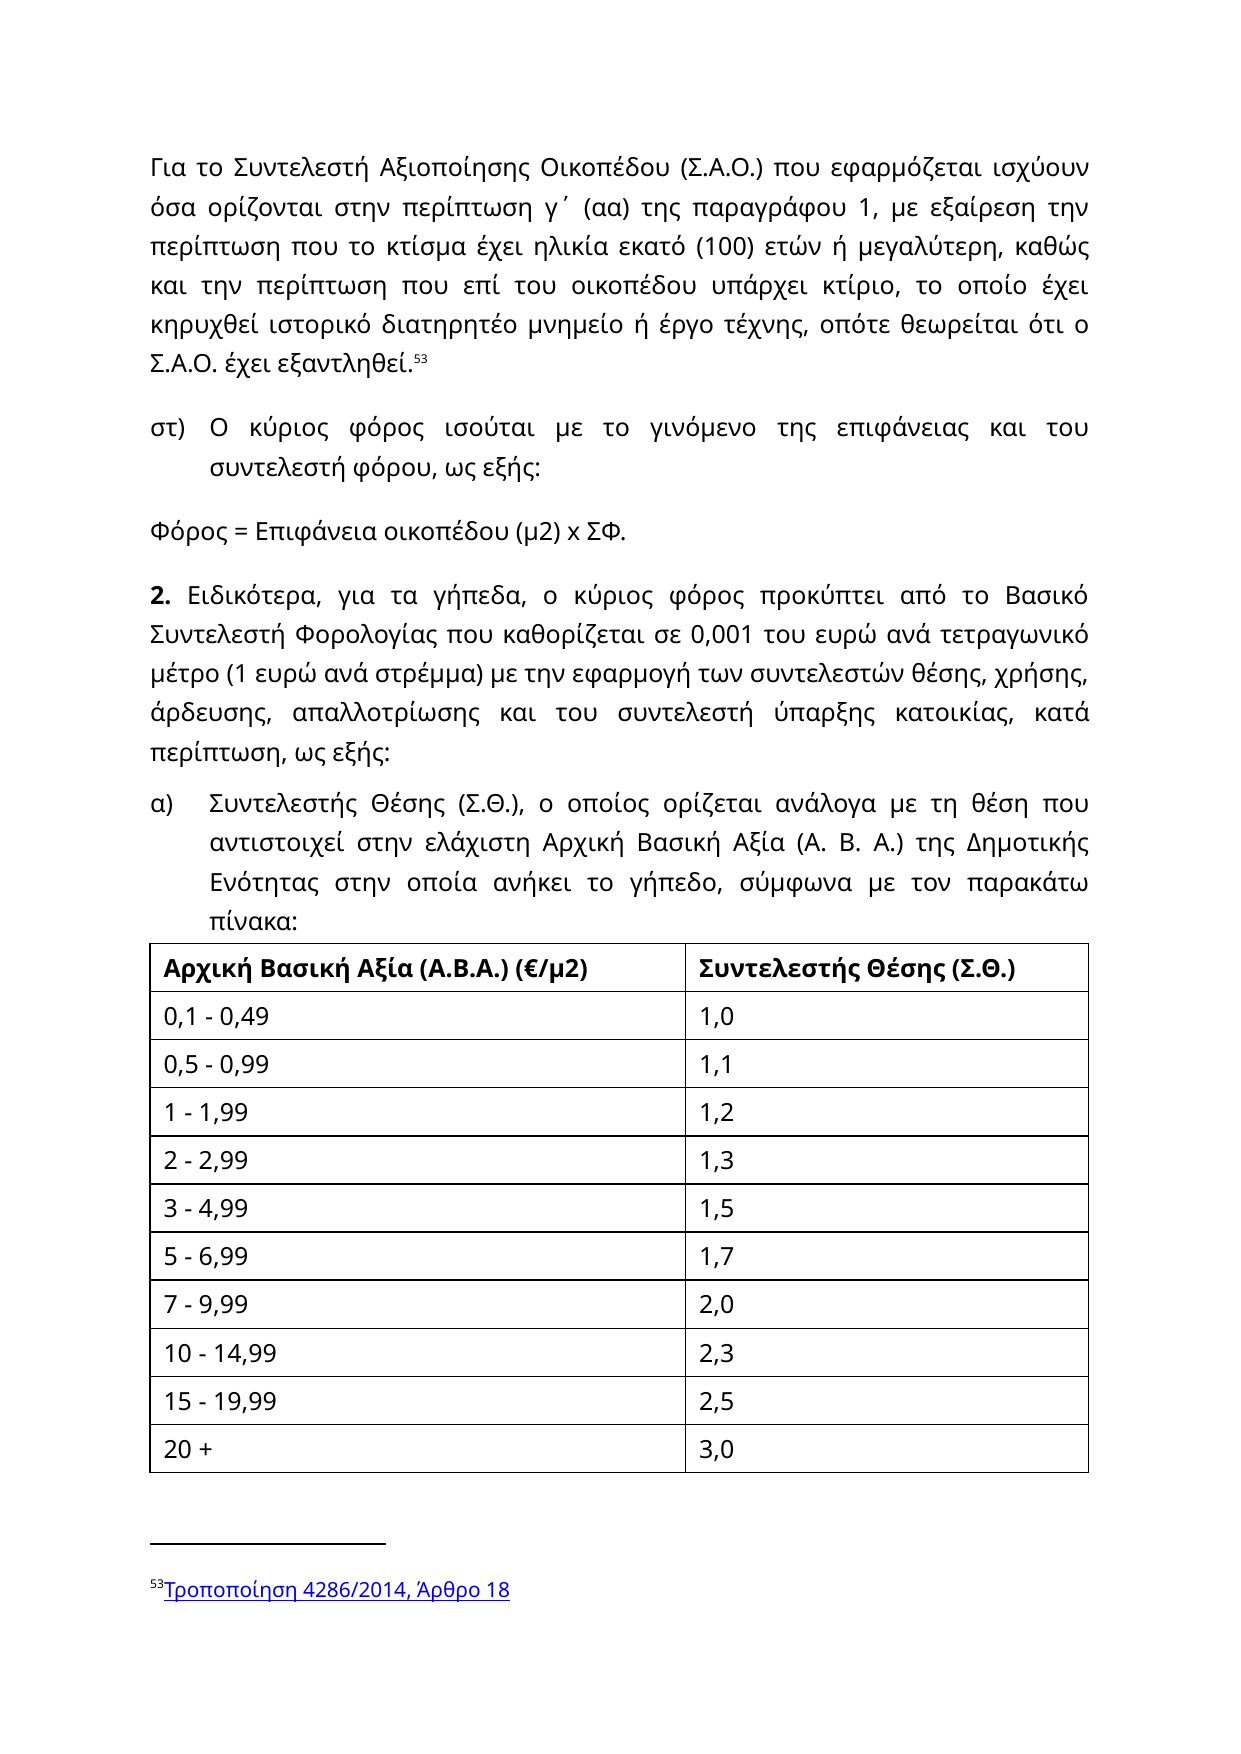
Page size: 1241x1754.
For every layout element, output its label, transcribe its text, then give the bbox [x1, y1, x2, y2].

table_cell 5 - 6,99 [151, 1233, 685, 1279]
table_cell 1 - 1,99 [151, 1088, 685, 1135]
text Φόρος = Επιφάνεια οικοπέδου (μ2) x ΣΦ. [150, 513, 1090, 547]
text Τροποποίηση 4286/2014, Άρθρο 18 [150, 1576, 1090, 1604]
table_cell 1,7 [686, 1233, 1088, 1279]
table_cell 3,0 [686, 1425, 1088, 1472]
table_cell 10 - 14,99 [151, 1329, 685, 1376]
list στ) Ο κύριος φόρος ισούται με το γινόμενο της επιφάνειας και του συντελεστή φόρου, ως εξής: [150, 410, 1090, 483]
table_cell 0,5 - 0,99 [151, 1040, 685, 1087]
table_cell 1,1 [686, 1040, 1088, 1087]
table_cell 20 + [151, 1425, 685, 1472]
table_cell 2,0 [686, 1281, 1088, 1327]
table_header Συντελεστής Θέσης (Σ.Θ.) [686, 944, 1088, 991]
table_cell 1,3 [686, 1137, 1088, 1183]
table_cell 7 - 9,99 [151, 1281, 685, 1327]
text Για το Συντελεστή Αξιοποίησης Οικοπέδου (Σ.Α.Ο.) που εφαρμόζεται ισχύουν όσα ορίζονται στην περίπτωση γ΄ (αα) της παραγράφου 1, με εξαίρεση την περίπτωση που το κτίσμα έχει ηλικία εκατό (100) ετών ή μεγαλύτερη, καθώς και την περίπτωση που επί του οικοπέδου υπάρχει κτίριο, το οποίο έχει κηρυχθεί ιστορικό διατηρητέο μνημείο ή έργο τέχνης, οπότε θεωρείται ότι ο Σ.Α.Ο. έχει εξαντληθεί. [150, 150, 1090, 380]
table_cell 2,3 [686, 1329, 1088, 1376]
text 2. Ειδικότερα, για τα γήπεδα, ο κύριος φόρος προκύπτει από το Βασικό Συντελεστή Φορολογίας που καθορίζεται σε 0,001 του ευρώ ανά τετραγωνικό μέτρο (1 ευρώ ανά στρέμμα) με την εφαρμογή των συντελεστών θέσης, χρήσης, άρδευσης, απαλλοτρίωσης και του συντελεστή ύπαρξης κατοικίας, κατά περίπτωση, ως εξής: [150, 577, 1090, 768]
list α) Συντελεστής Θέσης (Σ.Θ.), ο οποίος ορίζεται ανάλογα με τη θέση που αντιστοιχεί στην ελάχιστη Αρχική Βασική Αξία (Α. Β. Α.) της Δημοτικής Ενότητας στην οποία ανήκει το γήπεδο, σύμφωνα με τον παρακάτω πίνακα: [150, 786, 1090, 937]
table_cell 1,2 [686, 1088, 1088, 1135]
table_cell 1,0 [686, 992, 1088, 1039]
table_cell 15 - 19,99 [151, 1377, 685, 1424]
table_cell 2 - 2,99 [151, 1137, 685, 1183]
table_cell 1,5 [686, 1185, 1088, 1231]
table_header Αρχική Βασική Αξία (Α.Β.Α.) (€/μ2) [151, 944, 685, 991]
table_cell 3 - 4,99 [151, 1185, 685, 1231]
table_cell 2,5 [686, 1377, 1088, 1424]
table_cell 0,1 - 0,49 [151, 992, 685, 1039]
